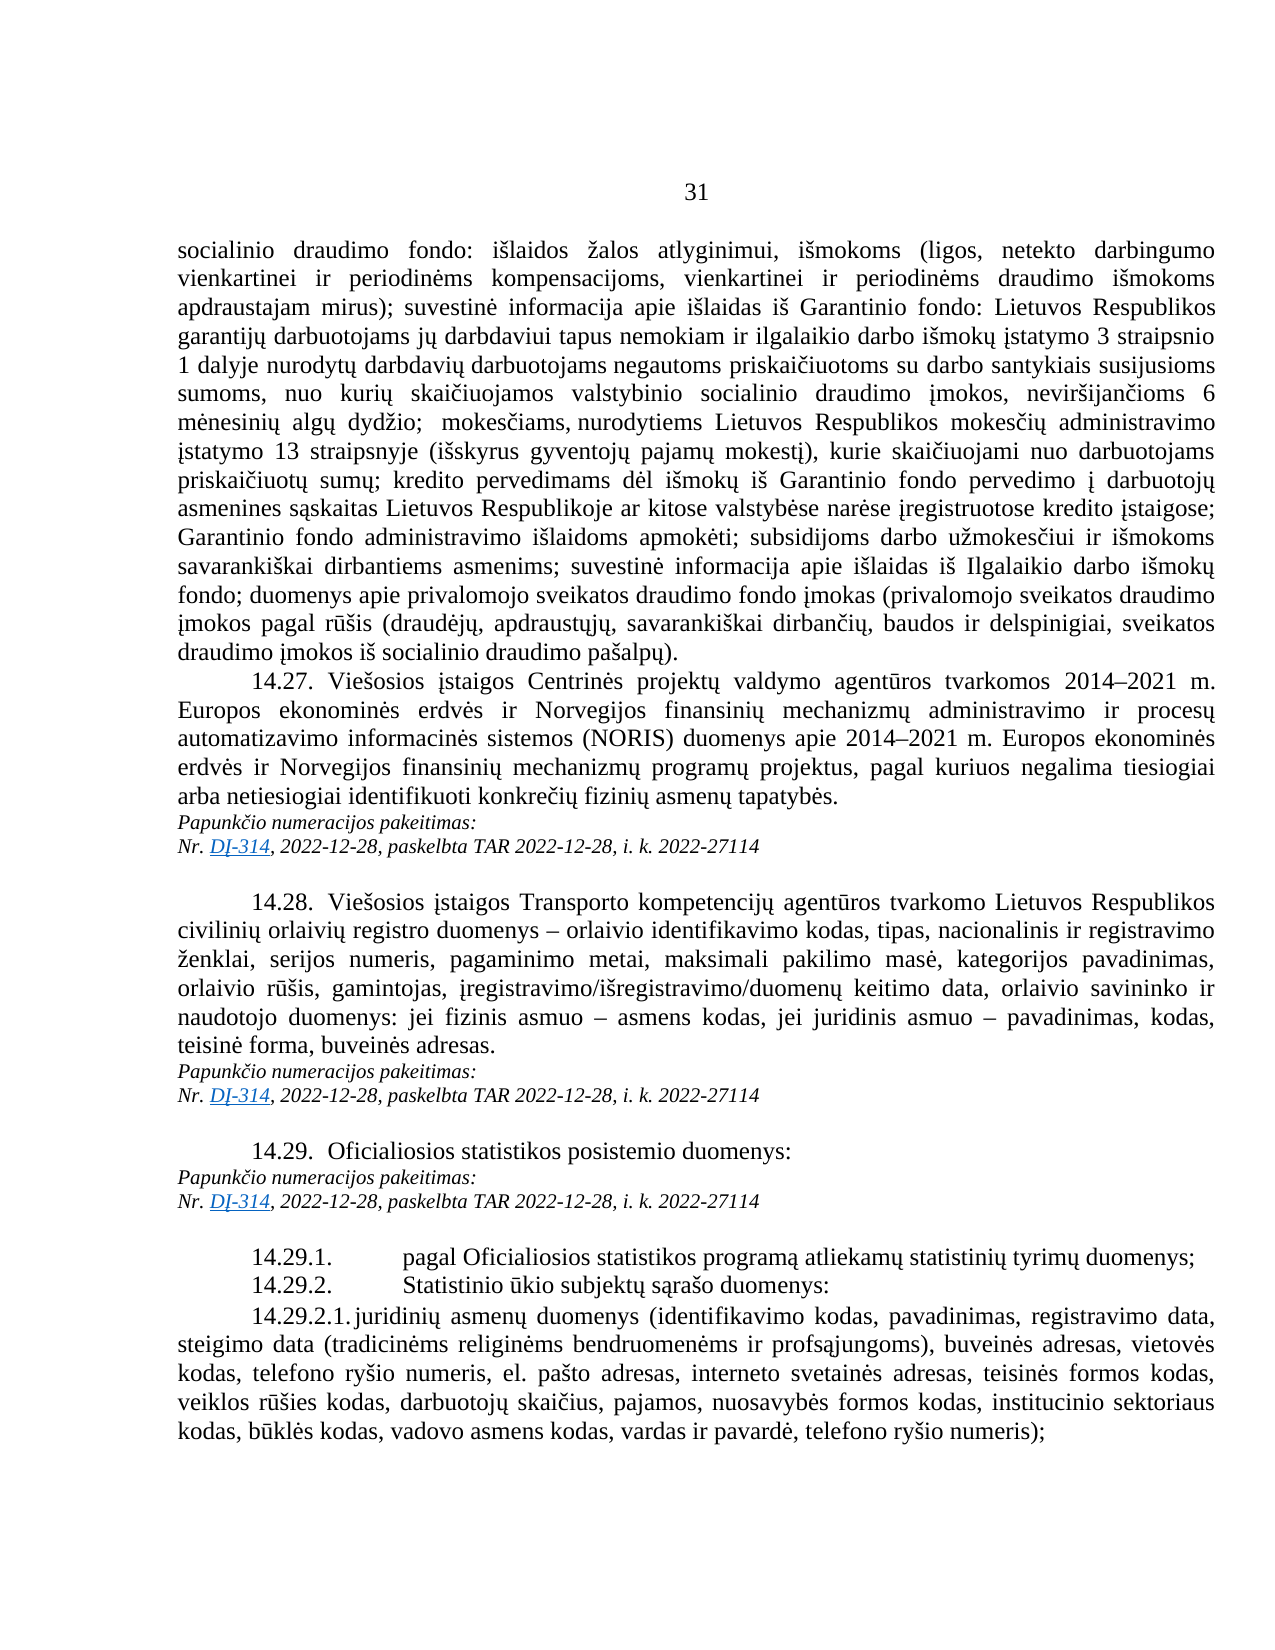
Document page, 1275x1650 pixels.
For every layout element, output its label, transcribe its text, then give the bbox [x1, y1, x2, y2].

text Nr. DĮ-314, 2022-12-28, paskelbta TAR 2022-12-28, i. k. 2022-27114 [177, 834, 1216, 858]
text Papunkčio numeracijos pakeitimas: [177, 1165, 1216, 1189]
text 14.29. Oficialiosios statistikos posistemio duomenys: [177, 1136, 1216, 1165]
text Papunkčio numeracijos pakeitimas: [177, 1059, 1216, 1083]
text Nr. DĮ-314, 2022-12-28, paskelbta TAR 2022-12-28, i. k. 2022-27114 [177, 1189, 1216, 1213]
text 14.29.1. pagal Oficialiosios statistikos programą atliekamų statistinių tyrimų duomenys; [177, 1242, 1216, 1270]
text socialinio draudimo fondo: išlaidos žalos atlyginimui, išmokoms (ligos, netekto darbingumo vienkartinei ir periodinėms kompensacijoms, vienkartinei ir periodinėms draudimo išmokoms apdraustajam mirus); suvestinė informacija apie išlaidas iš Garantinio fondo: Lietuvos Respublikos garantijų darbuotojams jų darbdaviui tapus nemokiam ir ilgalaikio darbo išmokų įstatymo 3 straipsnio 1 dalyje nurodytų darbdavių darbuotojams negautoms priskaičiuotoms su darbo santykiais susijusioms sumoms, nuo kurių skaičiuojamos valstybinio socialinio draudimo įmokos, neviršijančioms 6 mėnesinių algų dydžio; mokesčiams, nurodytiems Lietuvos Respublikos mokesčių administravimo įstatymo 13 straipsnyje (išskyrus gyventojų pajamų mokestį), kurie skaičiuojami nuo darbuotojams priskaičiuotų sumų; kredito pervedimams dėl išmokų iš Garantinio fondo pervedimo į darbuotojų asmenines sąskaitas Lietuvos Respublikoje ar kitose valstybėse narėse įregistruotose kredito įstaigose; Garantinio fondo administravimo išlaidoms apmokėti; subsidijoms darbo užmokesčiui ir išmokoms savarankiškai dirbantiems asmenims; suvestinė informacija apie išlaidas iš Ilgalaikio darbo išmokų fondo; duomenys apie privalomojo sveikatos draudimo fondo įmokas (privalomojo sveikatos draudimo įmokos pagal rūšis (draudėjų, apdraustųjų, savarankiškai dirbančių, baudos ir delspinigiai, sveikatos draudimo įmokos iš socialinio draudimo pašalpų). [177, 235, 1216, 666]
text 14.27. Viešosios įstaigos Centrinės projektų valdymo agentūros tvarkomos 2014–2021 m. Europos ekonominės erdvės ir Norvegijos finansinių mechanizmų administravimo ir procesų automatizavimo informacinės sistemos (NORIS) duomenys apie 2014–2021 m. Europos ekonominės erdvės ir Norvegijos finansinių mechanizmų programų projektus, pagal kuriuos negalima tiesiogiai arba netiesiogiai identifikuoti konkrečių fizinių asmenų tapatybės. [177, 666, 1216, 810]
text Papunkčio numeracijos pakeitimas: [177, 810, 1216, 834]
text Nr. DĮ-314, 2022-12-28, paskelbta TAR 2022-12-28, i. k. 2022-27114 [177, 1083, 1216, 1107]
text 14.29.2.1. juridinių asmenų duomenys (identifikavimo kodas, pavadinimas, registravimo data, steigimo data (tradicinėms religinėms bendruomenėms ir profsąjungoms), buveinės adresas, vietovės kodas, telefono ryšio numeris, el. pašto adresas, interneto svetainės adresas, teisinės formos kodas, veiklos rūšies kodas, darbuotojų skaičius, pajamos, nuosavybės formos kodas, institucinio sektoriaus kodas, būklės kodas, vadovo asmens kodas, vardas ir pavardė, telefono ryšio numeris); [177, 1301, 1216, 1444]
text 14.29.2. Statistinio ūkio subjektų sąrašo duomenys: [177, 1270, 1216, 1299]
text 14.28. Viešosios įstaigos Transporto kompetencijų agentūros tvarkomo Lietuvos Respublikos civilinių orlaivių registro duomenys – orlaivio identifikavimo kodas, tipas, nacionalinis ir registravimo ženklai, serijos numeris, pagaminimo metai, maksimali pakilimo masė, kategorijos pavadinimas, orlaivio rūšis, gamintojas, įregistravimo/išregistravimo/duomenų keitimo data, orlaivio savininko ir naudotojo duomenys: jei fizinis asmuo – asmens kodas, jei juridinis asmuo – pavadinimas, kodas, teisinė forma, buveinės adresas. [177, 887, 1216, 1059]
